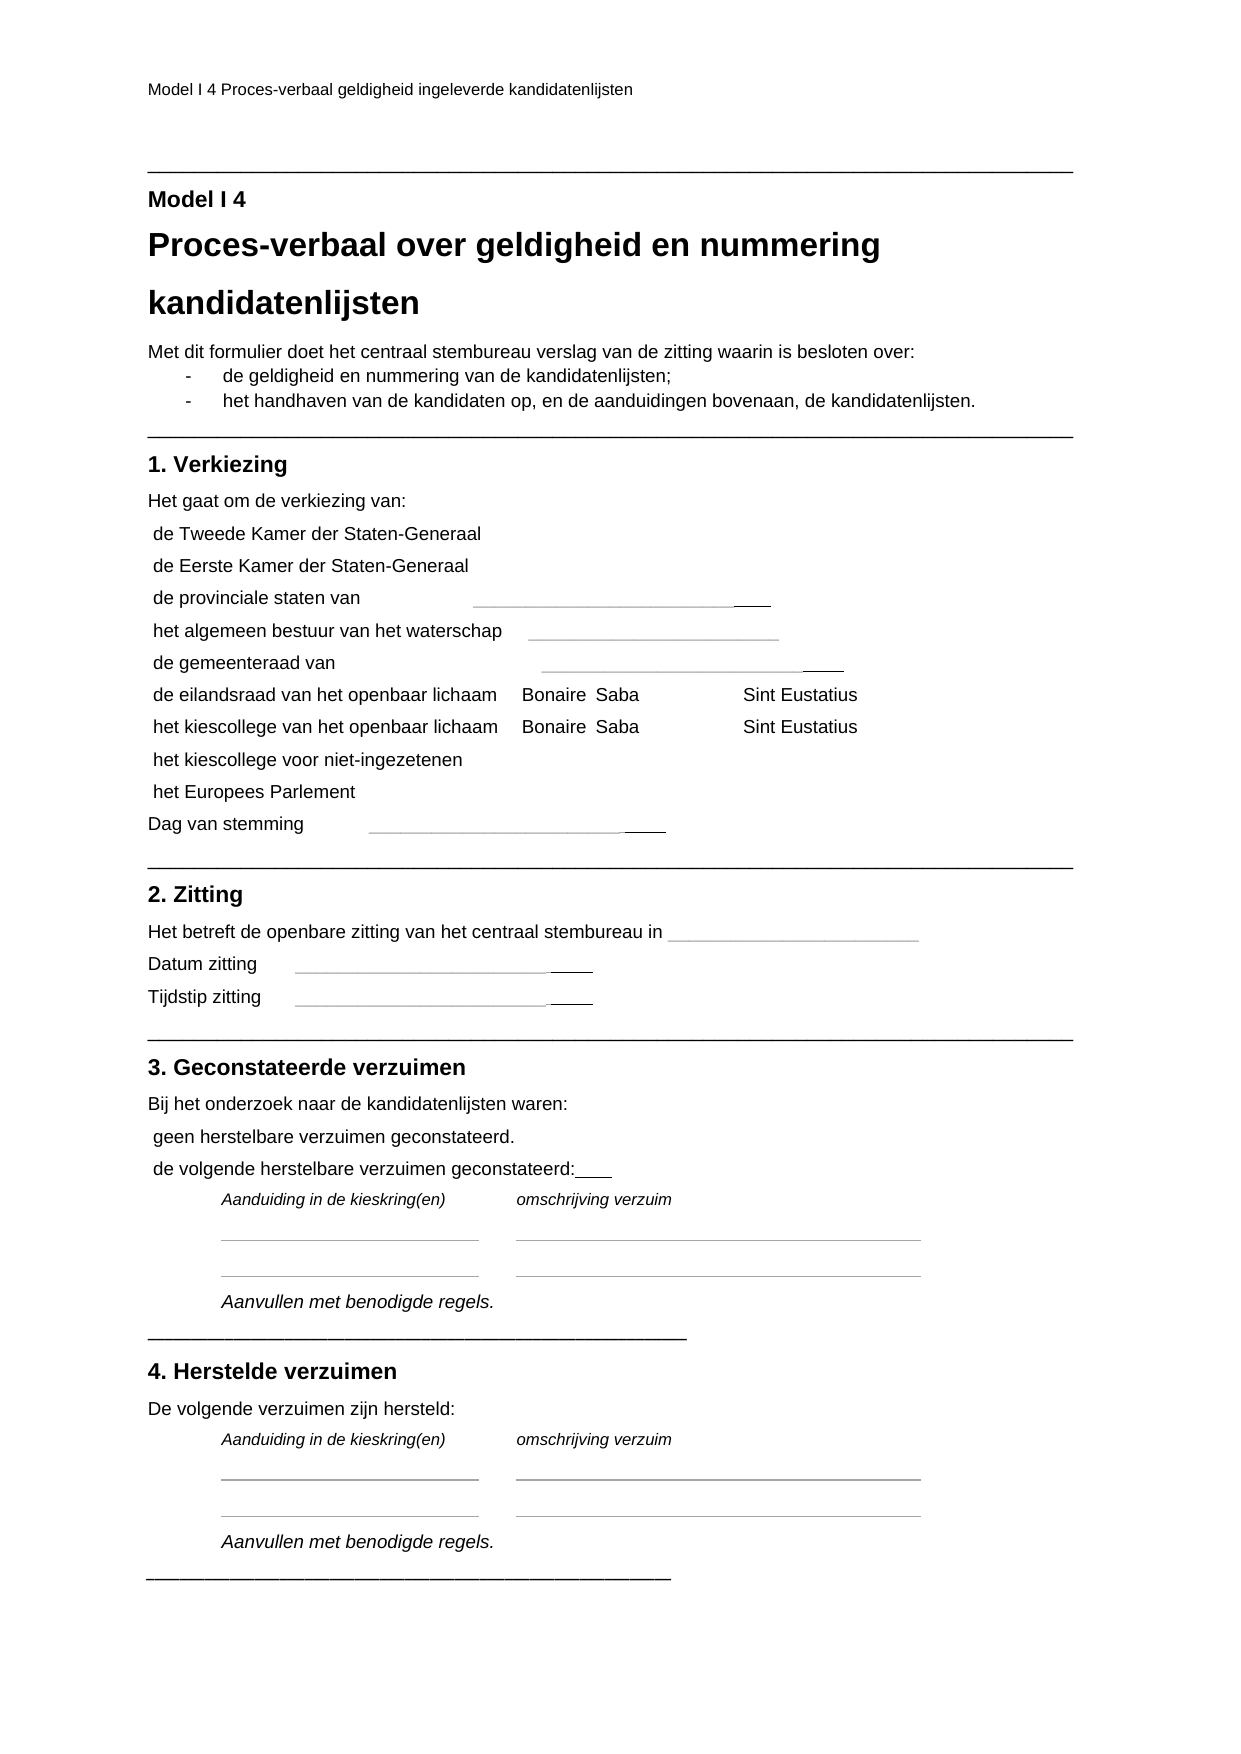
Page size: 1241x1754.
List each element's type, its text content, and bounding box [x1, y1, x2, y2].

text 4. Herstelde verzuimen [148, 1358, 1106, 1384]
text Proces-verbaal over geldigheid en nummering kandidatenlijsten [148, 225, 1106, 321]
text de provinciale staten van _________________________ [148, 587, 1106, 609]
text de Eerste Kamer der Staten-Generaal [148, 555, 1106, 576]
text ­­­­­­ [148, 1494, 1106, 1518]
text Bij het onderzoek naar de kandidatenlijsten waren: [148, 1093, 1106, 1115]
text _______________________________________________________________ [148, 1555, 1106, 1584]
text 3. Geconstateerde verzuimen [148, 1054, 1106, 1080]
text ________________________________________________________________________________ [148, 415, 1106, 439]
text De volgende verzuimen zijn hersteld: [148, 1397, 1106, 1419]
text Aanvullen met benodigde regels. [148, 1530, 1106, 1552]
text de eilandsraad van het openbaar lichaam Bonaire Saba Sint Eustatius [148, 684, 1106, 706]
text de Tweede Kamer der Staten-Generaal [148, 522, 1106, 544]
text het Europees Parlement [148, 781, 1106, 802]
text Het gaat om de verkiezing van: [148, 490, 1106, 512]
text het algemeen bestuur van het waterschap ________________________ [148, 619, 1106, 641]
text ­­­­­­ [148, 1219, 1106, 1243]
text Met dit formulier doet het centraal stembureau verslag van de zitting waarin is besloten over: [148, 340, 1106, 362]
list het handhaven van de kandidaten op, en de aanduidingen bovenaan, de kandidatenlijsten. [185, 390, 1106, 412]
list de geldigheid en nummering van de kandidatenlijsten; [185, 365, 1106, 387]
text Model I 4 [148, 186, 1106, 212]
text ________________________________________________________________________________ [148, 1018, 1106, 1042]
text geen herstelbare verzuimen geconstateerd. [148, 1125, 1106, 1147]
text Aanduiding in de kieskring(en) omschrijving verzuim [148, 1190, 1106, 1209]
text _______________________________________________________________ [148, 1315, 1106, 1344]
text ________________________________________________________________________________ [148, 150, 1106, 174]
text 2. Zitting [148, 881, 1106, 908]
text de volgende herstelbare verzuimen geconstateerd: [148, 1158, 1106, 1179]
text ________________________________________________________________________________ [148, 845, 1106, 869]
text Datum zitting ________________________ [148, 953, 1106, 975]
text de gemeenteraad van _________________________ [148, 652, 1106, 673]
text het kiescollege van het openbaar lichaam Bonaire Saba Sint Eustatius [148, 716, 1106, 738]
text ­­­­­­ [148, 1255, 1106, 1279]
text Het betreft de openbare zitting van het centraal stembureau in ________________________ [148, 921, 1106, 942]
text 1. Verkiezing [148, 451, 1106, 477]
text ­­­­­­ [148, 1458, 1106, 1482]
text Aanduiding in de kieskring(en) omschrijving verzuim [148, 1430, 1106, 1449]
text Aanvullen met benodigde regels. [148, 1291, 1106, 1312]
text Tijdstip zitting ________________________ [148, 985, 1106, 1007]
text het kiescollege voor niet-ingezetenen [148, 748, 1106, 770]
text Dag van stemming ________________________ [148, 813, 1106, 835]
